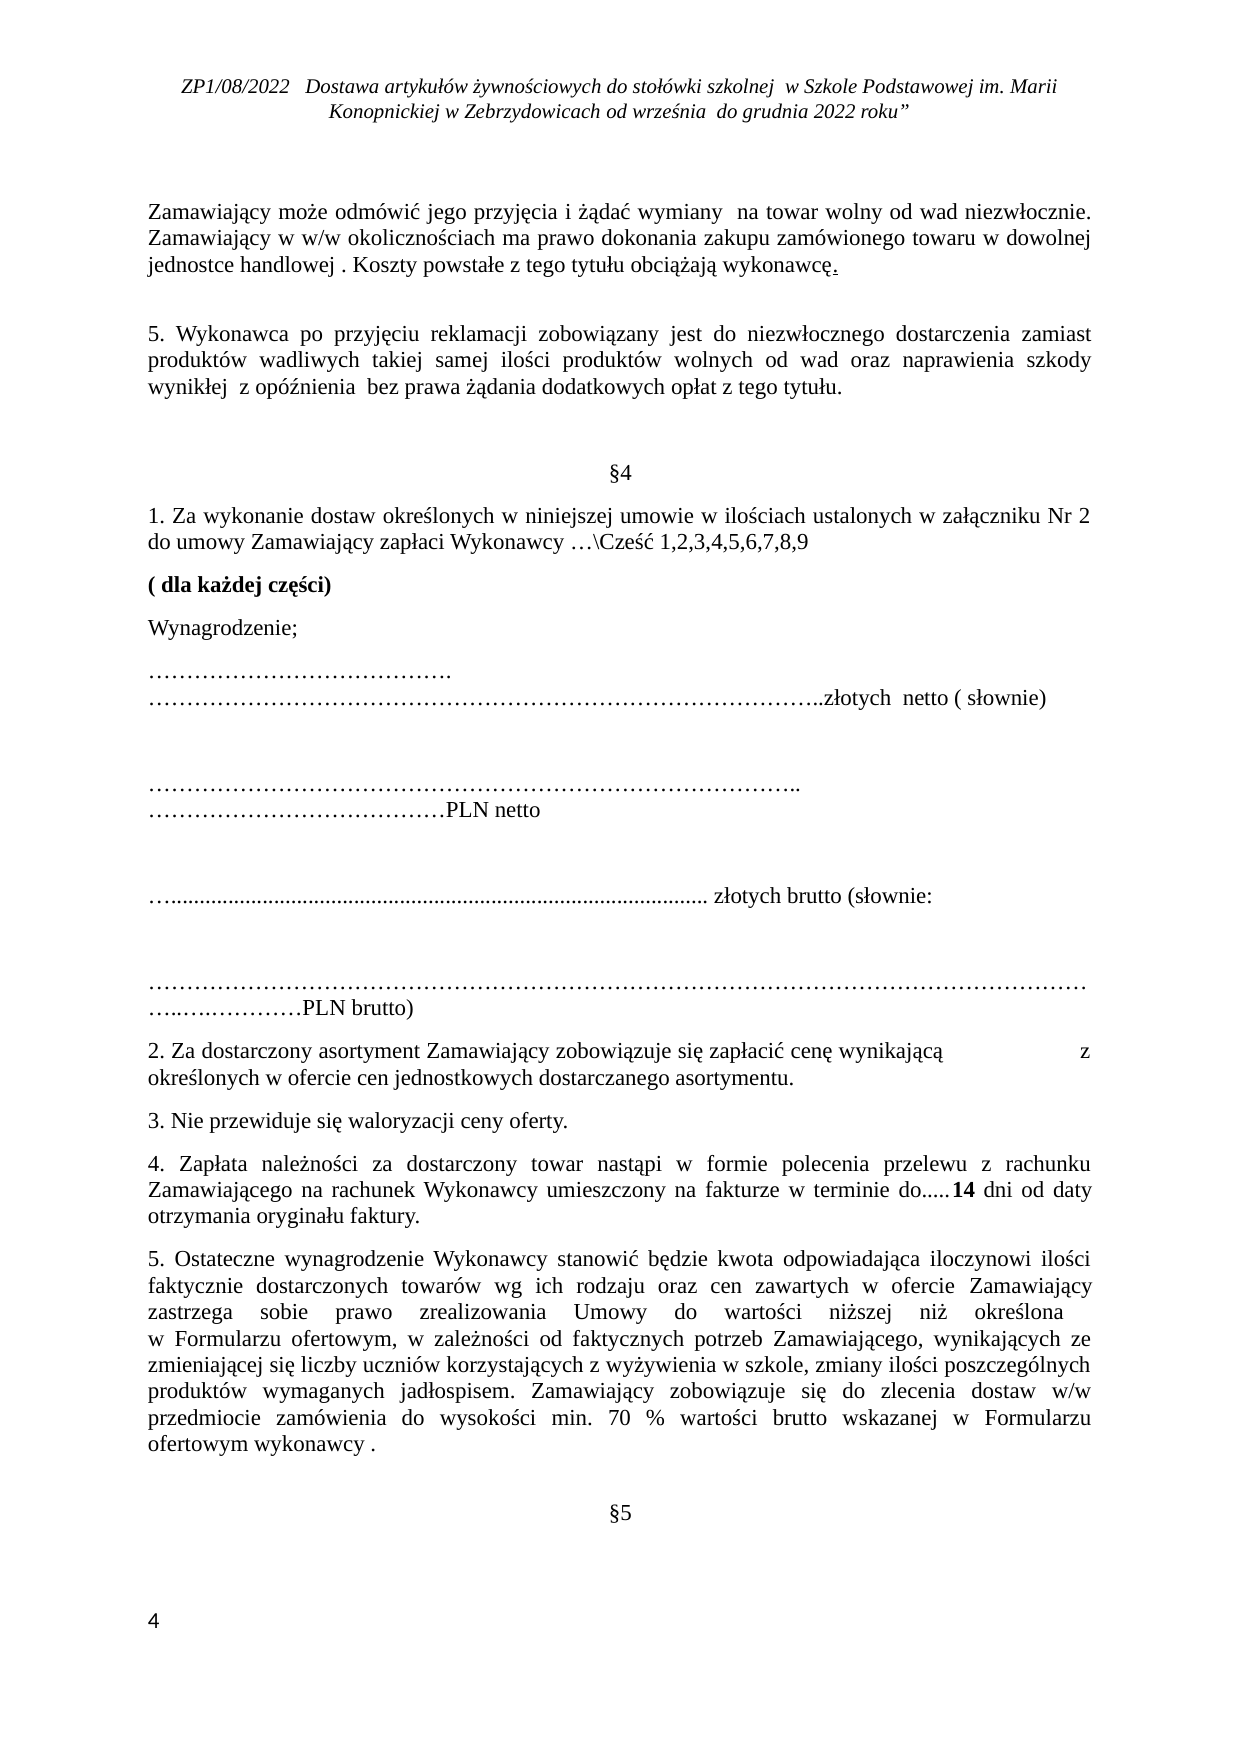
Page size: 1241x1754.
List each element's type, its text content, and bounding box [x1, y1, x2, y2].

text 2. Za dostarczony asortyment Zamawiający zobowiązuje się zapłacić cenę wynikającą z określonych w ofercie cen jednostkowych dostarczanego asortymentu. [148, 1037, 1093, 1090]
text ………………………………….……………………………………………………………………………..złotych netto ( słownie) [148, 657, 1093, 710]
text Wynagrodzenie; [148, 614, 1093, 641]
text 3. Nie przewiduje się waloryzacji ceny oferty. [148, 1107, 1093, 1133]
text …………………………………………………………………………..…………………………………PLN netto [148, 769, 1093, 822]
text §4 [148, 459, 1093, 485]
text 5. Ostateczne wynagrodzenie Wykonawcy stanowić będzie kwota odpowiadająca iloczynowi ilości faktycznie dostarczonych towarów wg ich rodzaju oraz cen zawartych w ofercie Zamawiający zastrzega sobie prawo zrealizowania Umowy do wartości niższej niż określona w Formularzu ofertowym, w zależności od faktycznych potrzeb Zamawiającego, wynikających ze zmieniającej się liczby uczniów korzystających z wyżywienia w szkole, zmiany ilości poszczególnych produktów wymaganych jadłospisem. Zamawiający zobowiązuje się do zlecenia dostaw w/w przedmiocie zamówienia do wysokości min. 70 % wartości brutto wskazanej w Formularzu ofertowym wykonawcy . [148, 1246, 1093, 1456]
text ( dla każdej części) [148, 571, 1093, 597]
text §5 [148, 1499, 1093, 1526]
text Zamawiający może odmówić jego przyjęcia i żądać wymiany na towar wolny od wad niezwłocznie. Zamawiający w w/w okolicznościach ma prawo dokonania zakupu zamówionego towaru w dowolnej jednostce handlowej . Koszty powstałe z tego tytułu obciążają wykonawcę. [148, 198, 1093, 277]
text ………………………………………………………………………………………………………………..….…………PLN brutto) [148, 968, 1093, 1021]
text 1. Za wykonanie dostaw określonych w niniejszej umowie w ilościach ustalonych w załączniku Nr 2 do umowy Zamawiający zapłaci Wykonawcy …\Cześć 1,2,3,4,5,6,7,8,9 [148, 502, 1093, 554]
text 5. Wykonawca po przyjęciu reklamacji zobowiązany jest do niezwłocznego dostarczenia zamiast produktów wadliwych takiej samej ilości produktów wolnych od wad oraz naprawienia szkody wynikłej z opóźnienia bez prawa żądania dodatkowych opłat z tego tytułu. [148, 320, 1093, 399]
text 4. Zapłata należności za dostarczony towar nastąpi w formie polecenia przelewu z rachunku Zamawiającego na rachunek Wykonawcy umieszczony na fakturze w terminie do.....14 dni od daty otrzymania oryginału faktury. [148, 1150, 1093, 1229]
text ….............................................................................................. złotych brutto (słownie: [148, 882, 1093, 908]
